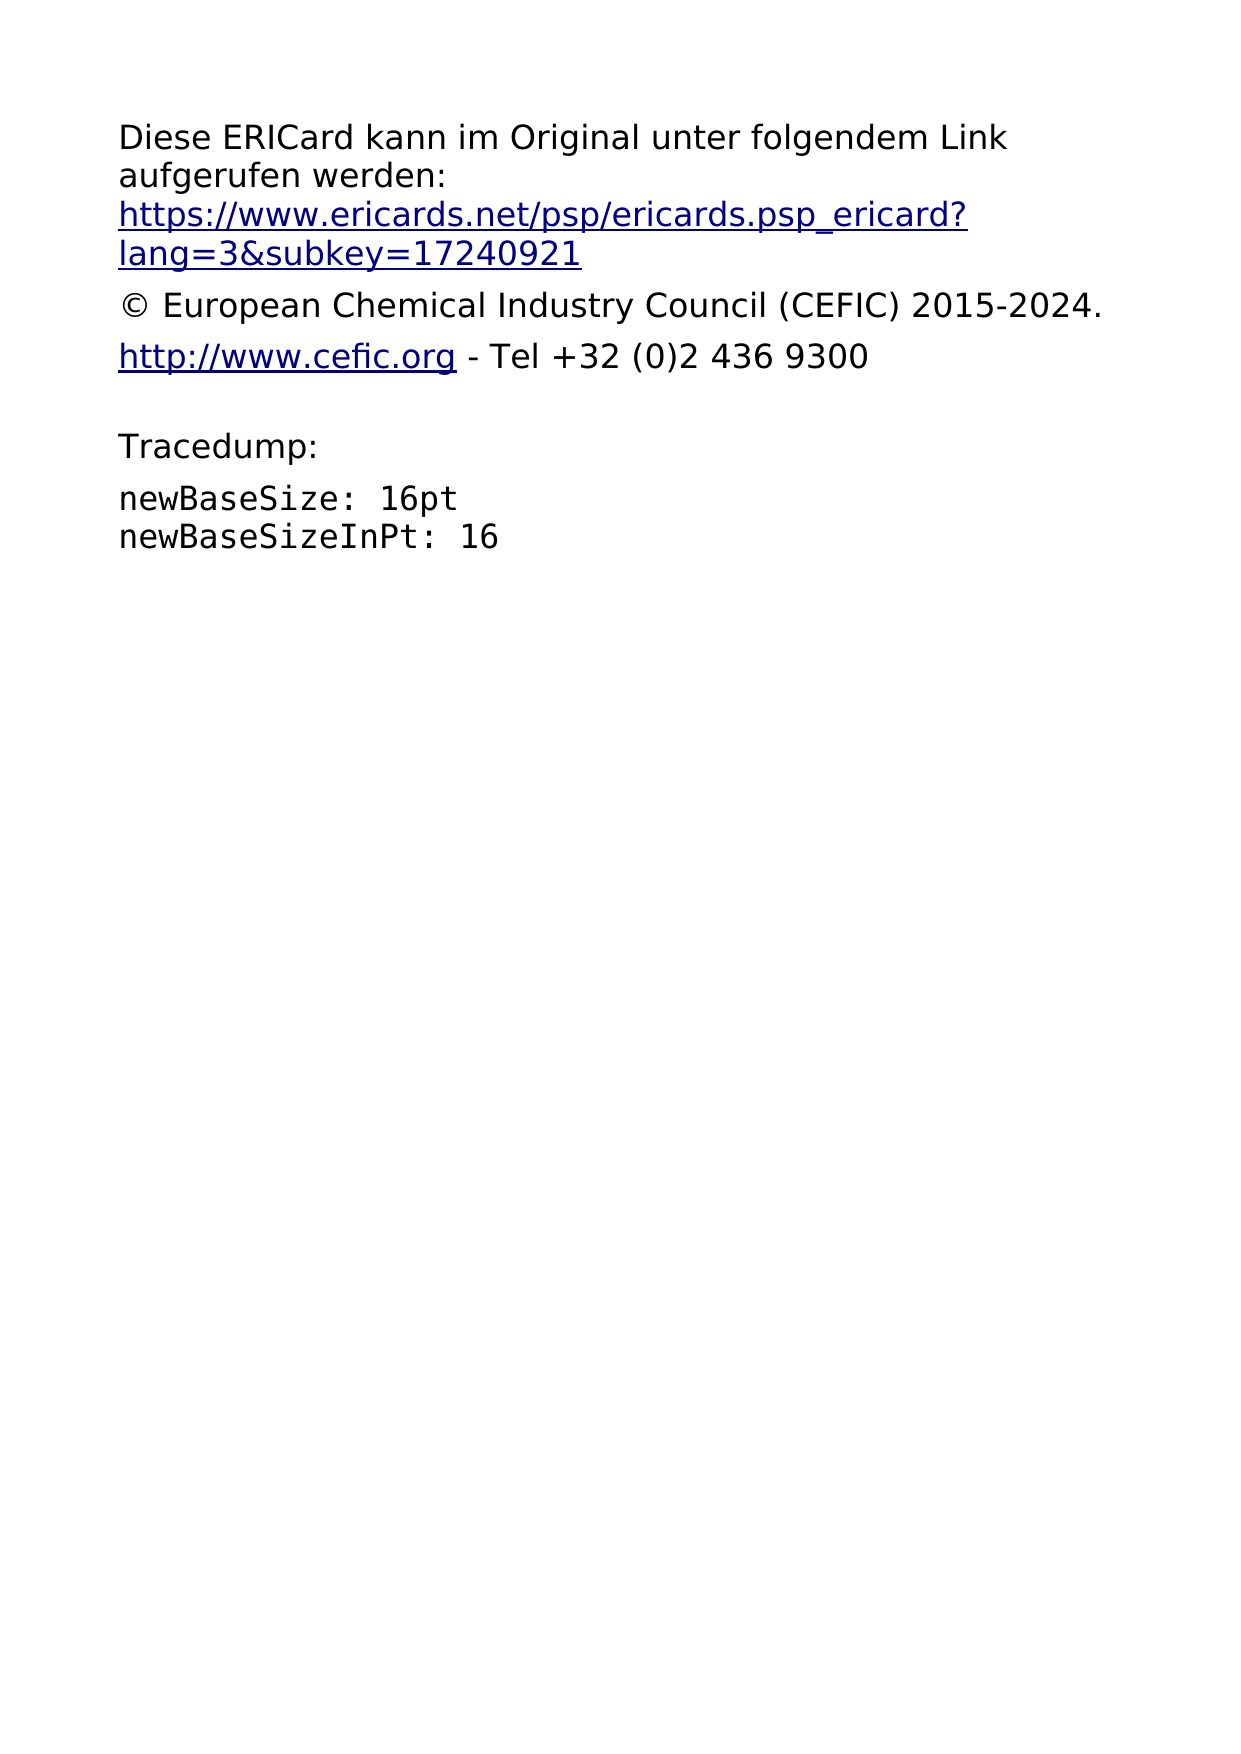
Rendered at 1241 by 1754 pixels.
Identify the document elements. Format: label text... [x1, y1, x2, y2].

text newBaseSize: 16pt newBaseSizeInPt: 16 [118, 479, 1122, 557]
text © European Chemical Industry Council (CEFIC) 2015-2024. [118, 286, 1122, 325]
text Diese ERICard kann im Original unter folgendem Link aufgerufen werden: https://www.ericards.net/psp/ericards.psp_ericard?lang=3&subkey=17240921 [118, 118, 1122, 273]
text Tracedump: [118, 389, 1122, 466]
text http://www.cefic.org - Tel +32 (0)2 436 9300 [118, 337, 1122, 376]
